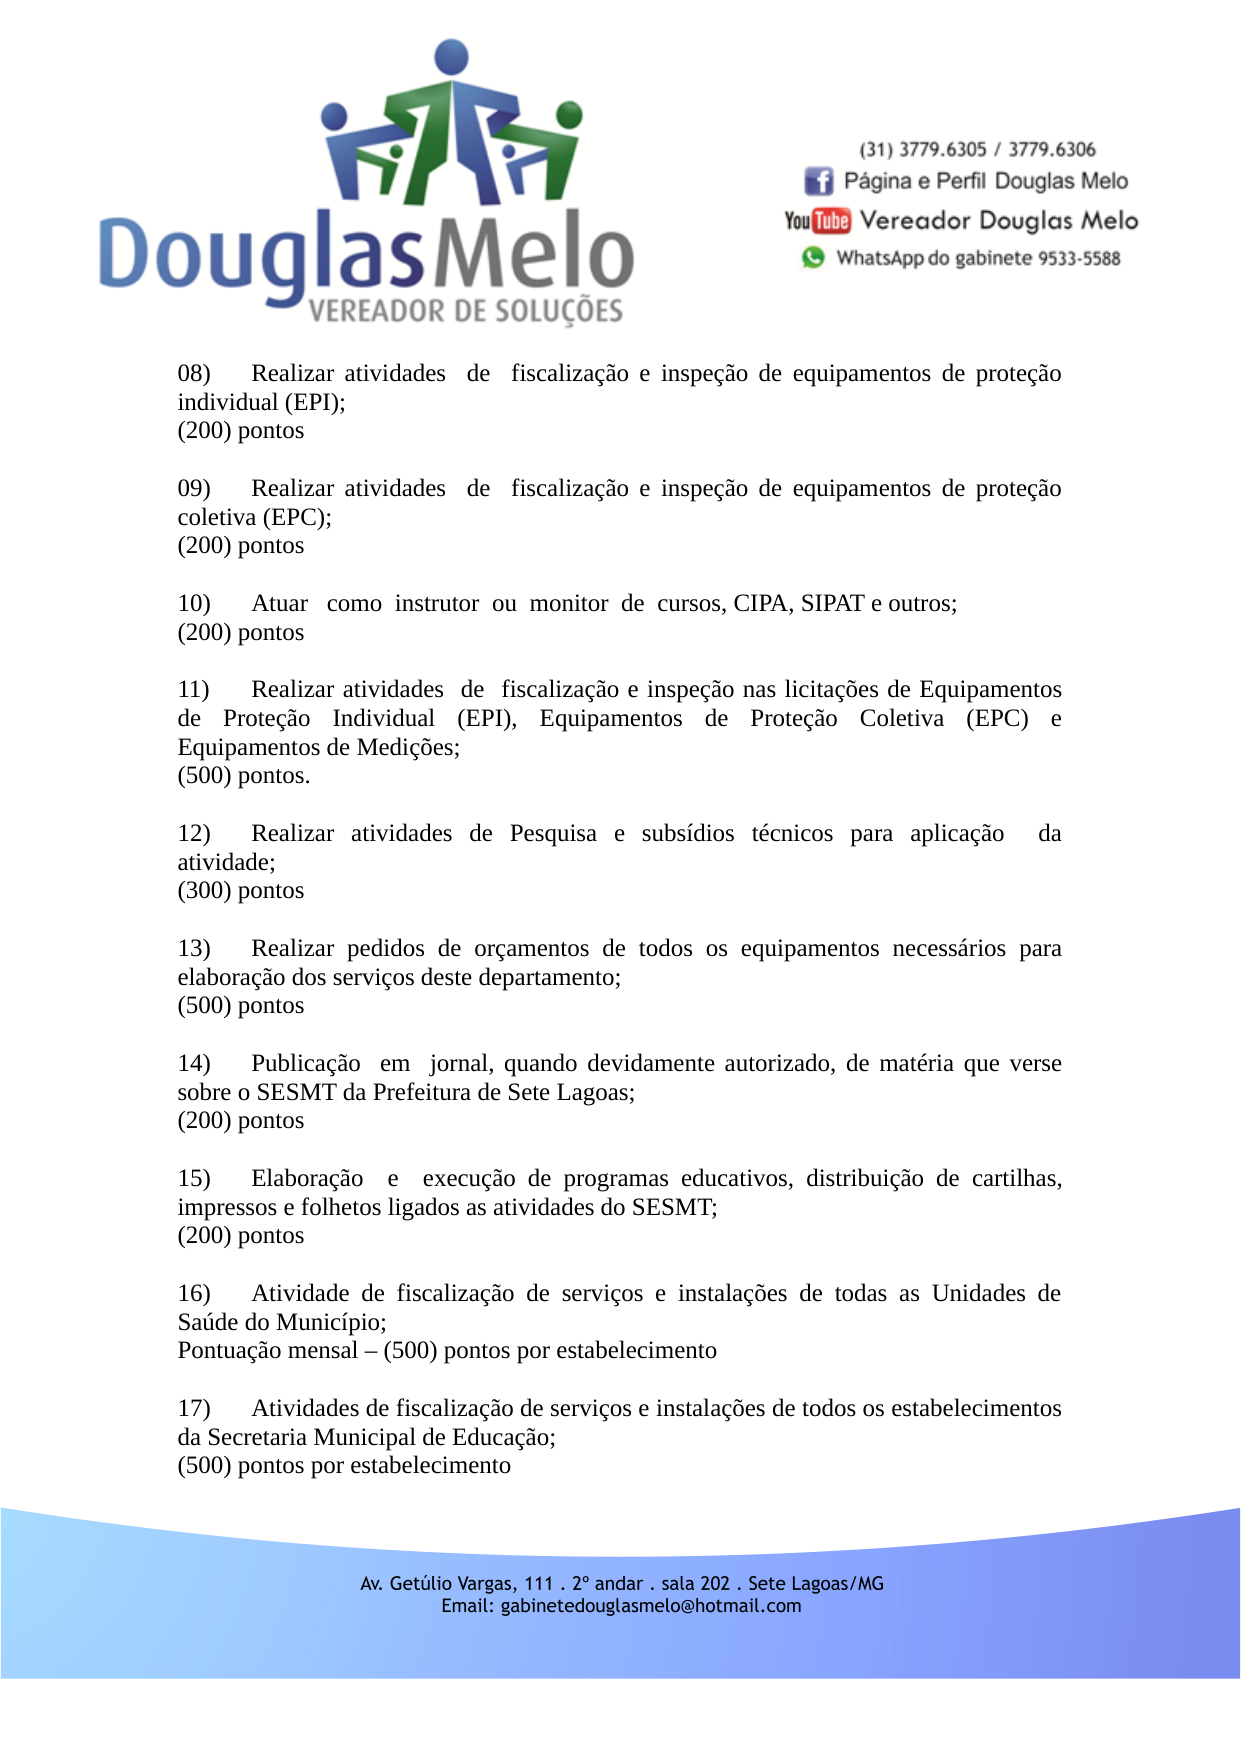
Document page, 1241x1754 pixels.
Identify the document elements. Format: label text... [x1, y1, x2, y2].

text 08) Realizar atividades de fiscalização e inspeção de equipamentos de proteção individual (EPI); [177, 358, 1063, 415]
text 15) Elaboração e execução de programas educativos, distribuição de cartilhas, impressos e folhetos ligados as atividades do SESMT; [177, 1163, 1063, 1220]
text 17) Atividades de fiscalização de serviços e instalações de todos os estabelecimentos da Secretaria Municipal de Educação; [177, 1393, 1063, 1450]
text (200) pontos [177, 415, 1063, 444]
text (500) pontos [177, 990, 1063, 1019]
text 12) Realizar atividades de Pesquisa e subsídios técnicos para aplicação da atividade; [177, 818, 1063, 875]
text (200) pontos [177, 617, 1063, 645]
text 13) Realizar pedidos de orçamentos de todos os equipamentos necessários para elaboração dos serviços deste departamento; [177, 933, 1063, 990]
text (500) pontos. [177, 760, 1063, 789]
text 11) Realizar atividades de fiscalização e inspeção nas licitações de Equipamentos de Proteção Individual (EPI), Equipamentos de Proteção Coletiva (EPC) e Equipamentos de Medições; [177, 674, 1063, 760]
text 16) Atividade de fiscalização de serviços e instalações de todas as Unidades de Saúde do Município; [177, 1278, 1063, 1335]
text (200) pontos [177, 530, 1063, 559]
text (500) pontos por estabelecimento [177, 1450, 1063, 1479]
picture [0, 0, 1241, 358]
text 09) Realizar atividades de fiscalização e inspeção de equipamentos de proteção coletiva (EPC); [177, 473, 1063, 530]
text (300) pontos [177, 875, 1063, 904]
text (200) pontos [177, 1105, 1063, 1134]
text 14) Publicação em jornal, quando devidamente autorizado, de matéria que verse sobre o SESMT da Prefeitura de Sete Lagoas; [177, 1048, 1063, 1105]
text Pontuação mensal – (500) pontos por estabelecimento [177, 1335, 1063, 1364]
picture [0, 1507, 1241, 1679]
text (200) pontos [177, 1220, 1063, 1249]
text 10) Atuar como instrutor ou monitor de cursos, CIPA, SIPAT e outros; [177, 588, 1063, 617]
